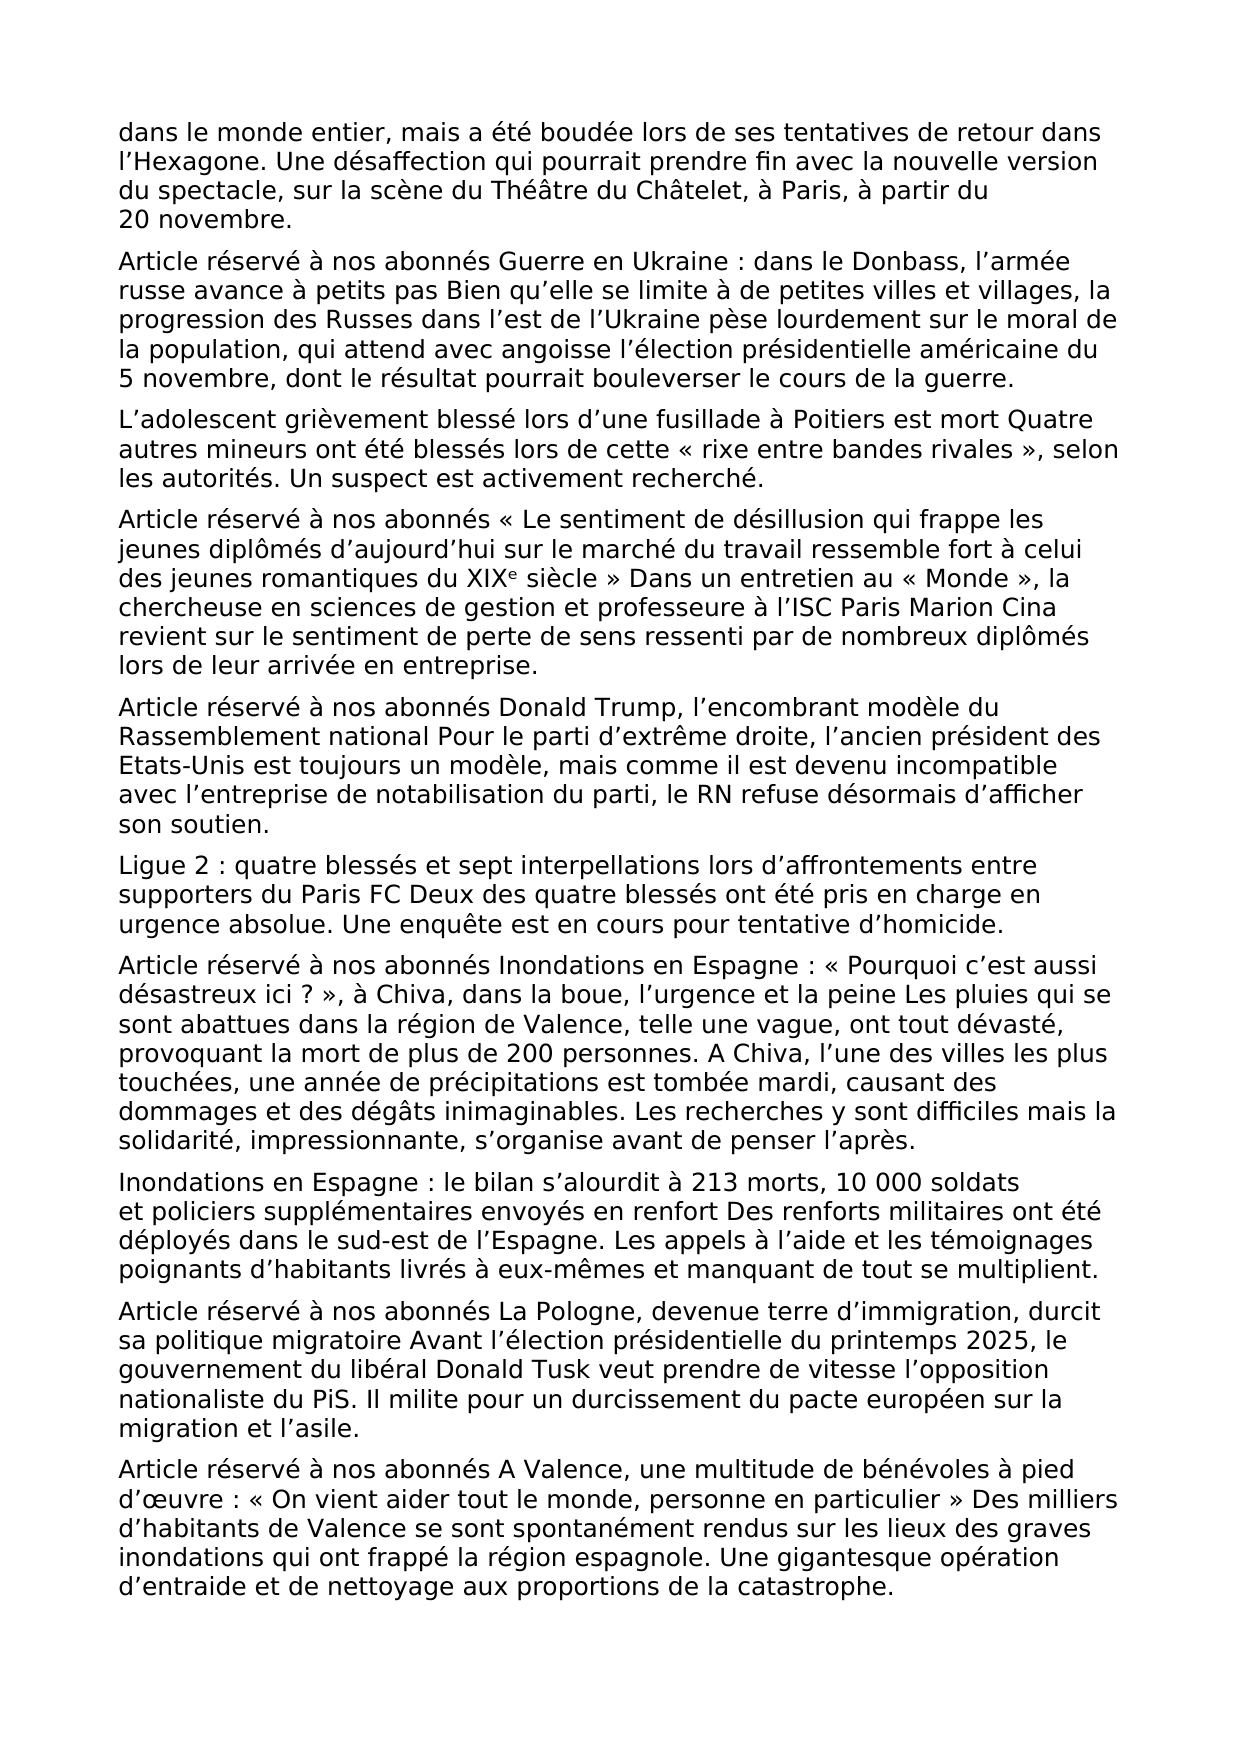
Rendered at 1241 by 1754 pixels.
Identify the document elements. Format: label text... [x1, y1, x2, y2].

text Article réservé à nos abonnés A Valence, une multitude de bénévoles à pied d’œuvre : « On vient aider tout le monde, personne en particulier » Des milliers d’habitants de Valence se sont spontanément rendus sur les lieux des graves inondations qui ont frappé la région espagnole. Une gigantesque opération d’entraide et de nettoyage aux proportions de la catastrophe. [118, 1456, 1122, 1601]
text Inondations en Espagne : le bilan s’alourdit à 213 morts, 10 000 soldats et policiers supplémentaires envoyés en renfort Des renforts militaires ont été déployés dans le sud-est de l’Espagne. Les appels à l’aide et les témoignages poignants d’habitants livrés à eux-mêmes et manquant de tout se multiplient. [118, 1168, 1122, 1285]
text Article réservé à nos abonnés « Le sentiment de désillusion qui frappe les jeunes diplômés d’aujourd’hui sur le marché du travail ressemble fort à celui des jeunes romantiques du XIXᵉ siècle » Dans un entretien au « Monde », la chercheuse en sciences de gestion et professeure à l’ISC Paris Marion Cina revient sur le sentiment de perte de sens ressenti par de nombreux diplômés lors de leur arrivée en entreprise. [118, 506, 1122, 681]
text L’adolescent grièvement blessé lors d’une fusillade à Poitiers est mort Quatre autres mineurs ont été blessés lors de cette « rixe entre bandes rivales », selon les autorités. Un suspect est activement recherché. [118, 406, 1122, 493]
text Ligue 2 : quatre blessés et sept interpellations lors d’affrontements entre supporters du Paris FC Deux des quatre blessés ont été pris en charge en urgence absolue. Une enquête est en cours pour tentative d’homicide. [118, 851, 1122, 939]
text dans le monde entier, mais a été boudée lors de ses tentatives de retour dans l’Hexagone. Une désaffection qui pourrait prendre fin avec la nouvelle version du spectacle, sur la scène du Théâtre du Châtelet, à Paris, à partir du 20 novembre. [118, 118, 1122, 235]
text Article réservé à nos abonnés Guerre en Ukraine : dans le Donbass, l’armée russe avance à petits pas Bien qu’elle se limite à de petites villes et villages, la progression des Russes dans l’est de l’Ukraine pèse lourdement sur le moral de la population, qui attend avec angoisse l’élection présidentielle américaine du 5 novembre, dont le résultat pourrait bouleverser le cours de la guerre. [118, 247, 1122, 393]
text Article réservé à nos abonnés Donald Trump, l’encombrant modèle du Rassemblement national Pour le parti d’extrême droite, l’ancien président des Etats-Unis est toujours un modèle, mais comme il est devenu incompatible avec l’entreprise de notabilisation du parti, le RN refuse désormais d’afficher son soutien. [118, 693, 1122, 839]
text Article réservé à nos abonnés Inondations en Espagne : « Pourquoi c’est aussi désastreux ici ? », à Chiva, dans la boue, l’urgence et la peine Les pluies qui se sont abattues dans la région de Valence, telle une vague, ont tout dévasté, provoquant la mort de plus de 200 personnes. A Chiva, l’une des villes les plus touchées, une année de précipitations est tombée mardi, causant des dommages et des dégâts inimaginables. Les recherches y sont difficiles mais la solidarité, impressionnante, s’organise avant de penser l’après. [118, 951, 1122, 1156]
text Article réservé à nos abonnés La Pologne, devenue terre d’immigration, durcit sa politique migratoire Avant l’élection présidentielle du printemps 2025, le gouvernement du libéral Donald Tusk veut prendre de vitesse l’opposition nationaliste du PiS. Il milite pour un durcissement du pacte européen sur la migration et l’asile. [118, 1297, 1122, 1443]
